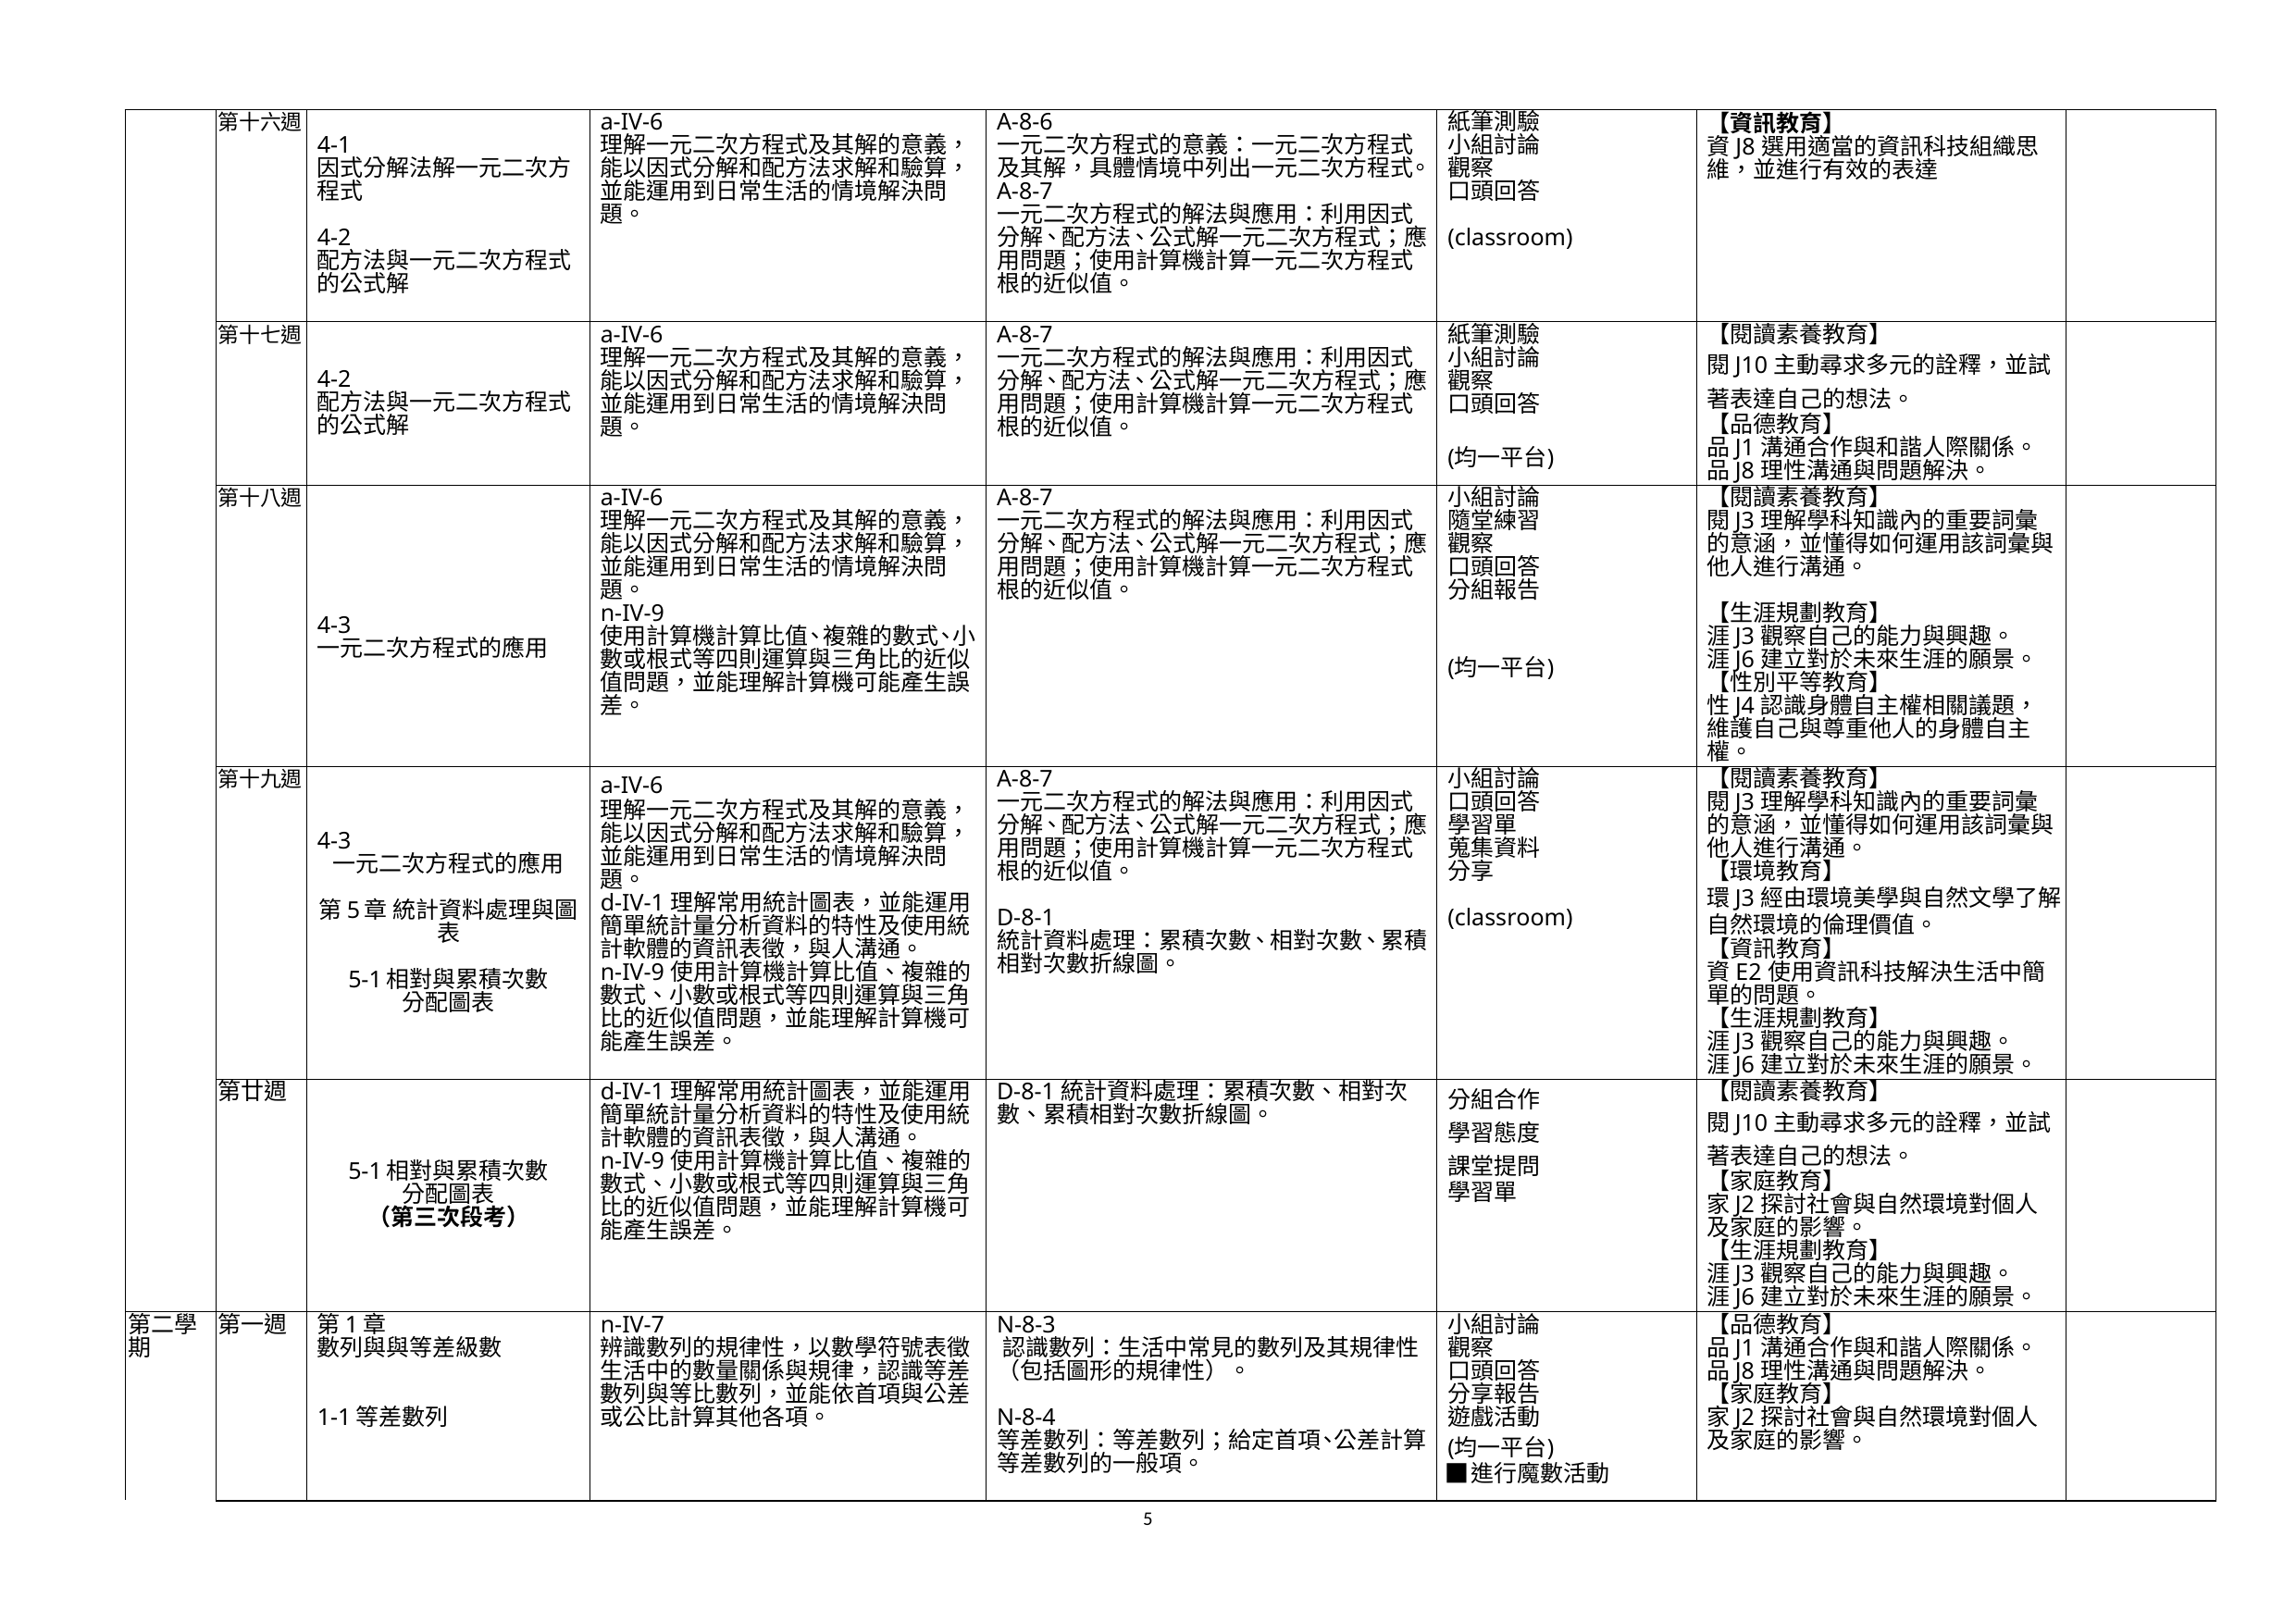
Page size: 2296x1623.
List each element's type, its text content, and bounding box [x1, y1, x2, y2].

table_cell 小組討論 隨堂練習 觀察 口頭回答 分組報告 (均一平台) [1437, 486, 1696, 766]
table_cell 4-1 因式分解法解一元二次方程式 4-2 配方法與一元二次方程式的公式解 [307, 110, 590, 321]
table_cell 小組討論 觀察 口頭回答 分享報告 遊戲活動 (均一平台) 進行魔數活動 [1437, 1312, 1696, 1500]
table_cell 第一週 [217, 1312, 306, 1500]
table_cell [2066, 322, 2215, 485]
table_cell 4-3 一元二次方程式的應用 第5章 統計資料處理與圖表 5-1相對與累積次數 分配圖表 [307, 767, 590, 1079]
table_cell 5-1相對與累積次數 分配圖表 （第三次段考） [307, 1080, 590, 1311]
table_cell 第十六週 [217, 110, 306, 321]
table_cell 小組討論 口頭回答 學習單 蒐集資料 分享 (classroom) [1437, 767, 1696, 1079]
table_cell a-IV-6 理解一元二次方程式及其解的意義，能以因式分解和配方法求解和驗算，並能運用到日常生活的情境解決問題。 [590, 322, 986, 485]
table_cell n-IV-7 辨識數列的規律性，以數學符號表徵生活中的數量關係與規律，認識等差數列與等比數列，並能依首項與公差或公比計算其他各項。 [590, 1312, 986, 1500]
table_cell 【閱讀素養教育】 閱J3 理解學科知識內的重要詞彙的意涵，並懂得如何運用該詞彙與他人進行溝通。 【環境教育】 環J3 經由環境美學與自然文學了解自然環境的倫理價值。 【資訊教育】 資 E2 使用資訊科技解決生活中簡單的問題。 【生涯規劃教育】 涯J3 觀察自己的能力與興趣。 涯J6 建立對於未來生涯的願景。 [1697, 767, 2066, 1079]
table_cell a-IV-6 理解一元二次方程式及其解的意義，能以因式分解和配方法求解和驗算，並能運用到日常生活的情境解決問題。 d-IV-1 理解常用統計圖表，並能運用簡單統計量分析資料的特性及使用統計軟體的資訊表徵，與人溝通。 n-IV-9 使用計算機計算比值、複雜的數式、小數或根式等四則運算與三角比的近似值問題，並能理解計算機可能產生誤差。 [590, 767, 986, 1079]
table_cell 第1章 數列與與等差級數 1-1等差數列 [307, 1312, 590, 1500]
table_cell 紙筆測驗 小組討論 觀察 口頭回答 (均一平台) [1437, 322, 1696, 485]
table_cell D-8-1 統計資料處理：累積次數、相對次數、累積相對次數折線圖。 [987, 1080, 1436, 1311]
table_cell 紙筆測驗 小組討論 觀察 口頭回答 (classroom) [1437, 110, 1696, 321]
table_cell 第十七週 [217, 322, 306, 485]
table_cell 第十八週 [217, 486, 306, 766]
table_cell d-IV-1 理解常用統計圖表，並能運用簡單統計量分析資料的特性及使用統計軟體的資訊表徵，與人溝通。 n-IV-9 使用計算機計算比值、複雜的數式、小數或根式等四則運算與三角比的近似值問題，並能理解計算機可能產生誤差。 [590, 1080, 986, 1311]
table_cell a-IV-6 理解一元二次方程式及其解的意義，能以因式分解和配方法求解和驗算，並能運用到日常生活的情境解決問題。 n-IV-9 使用計算機計算比值、複雜的數式、小數或根式等四則運算與三角比的近似值問題，並能理解計算機可能產生誤差。 [590, 486, 986, 766]
table_cell 4-2 配方法與一元二次方程式的公式解 [307, 322, 590, 485]
table_cell 分組合作 學習態度 課堂提問 學習單 [1437, 1080, 1696, 1311]
table_cell A-8-7 一元二次方程式的解法與應用：利用因式分解、配方法、公式解一元二次方程式；應用問題；使用計算機計算一元二次方程式根的近似值。 [987, 486, 1436, 766]
table_cell A-8-6 一元二次方程式的意義：一元二次方程式及其解，具體情境中列出一元二次方程式。 A-8-7 一元二次方程式的解法與應用：利用因式分解、配方法、公式解一元二次方程式；應用問題；使用計算機計算一元二次方程式根的近似值。 [987, 110, 1436, 321]
table_cell 【品德教育】 品J1 溝通合作與和諧人際關係。 品J8 理性溝通與問題解決。 【家庭教育】 家J2 探討社會與自然環境對個人及家庭的影響。 [1697, 1312, 2066, 1500]
table_cell [2066, 1312, 2215, 1500]
table_cell N-8-3 認識數列：生活中常見的數列及其規律性（包括圖形的規律性）。 N-8-4 等差數列：等差數列；給定首項、公差計算等差數列的一般項。 [987, 1312, 1436, 1500]
table_cell [2066, 1080, 2215, 1311]
table_cell 第二學期 [126, 1312, 216, 1500]
table_cell [2066, 767, 2215, 1079]
table_cell 【資訊教育】 資 J8 選用適當的資訊科技組織思維，並進行有效的表達 [1697, 110, 2066, 321]
table_cell 【閱讀素養教育】 閱J10 主動尋求多元的詮釋，並試著表達自己的想法。 【家庭教育】 家J2 探討社會與自然環境對個人及家庭的影響。 【生涯規劃教育】 涯J3 觀察自己的能力與興趣。 涯J6 建立對於未來生涯的願景。 [1697, 1080, 2066, 1311]
table_cell A-8-7 一元二次方程式的解法與應用：利用因式分解、配方法、公式解一元二次方程式；應用問題；使用計算機計算一元二次方程式根的近似值。 [987, 322, 1436, 485]
table_cell 【閱讀素養教育】 閱J10 主動尋求多元的詮釋，並試著表達自己的想法。 【品德教育】 品J1 溝通合作與和諧人際關係。 品J8 理性溝通與問題解決。 [1697, 322, 2066, 485]
table_cell 第十九週 [217, 767, 306, 1079]
table_cell [2066, 486, 2215, 766]
table_cell A-8-7 一元二次方程式的解法與應用：利用因式分解、配方法、公式解一元二次方程式；應用問題；使用計算機計算一元二次方程式根的近似值。 D-8-1 統計資料處理：累積次數、相對次數、累積相對次數折線圖。 [987, 767, 1436, 1079]
table_cell 4-3 一元二次方程式的應用 [307, 486, 590, 766]
table_cell 第廿週 [217, 1080, 306, 1311]
table_cell a-IV-6 理解一元二次方程式及其解的意義，能以因式分解和配方法求解和驗算，並能運用到日常生活的情境解決問題。 [590, 110, 986, 321]
table_cell [2066, 110, 2215, 321]
table_cell 【閱讀素養教育】 閱J3 理解學科知識內的重要詞彙的意涵，並懂得如何運用該詞彙與他人進行溝通。 【生涯規劃教育】 涯J3 觀察自己的能力與興趣。 涯J6 建立對於未來生涯的願景。 【性別平等教育】 性J4 認識身體自主權相關議題，維護自己與尊重他人的身體自主權。 [1697, 486, 2066, 766]
